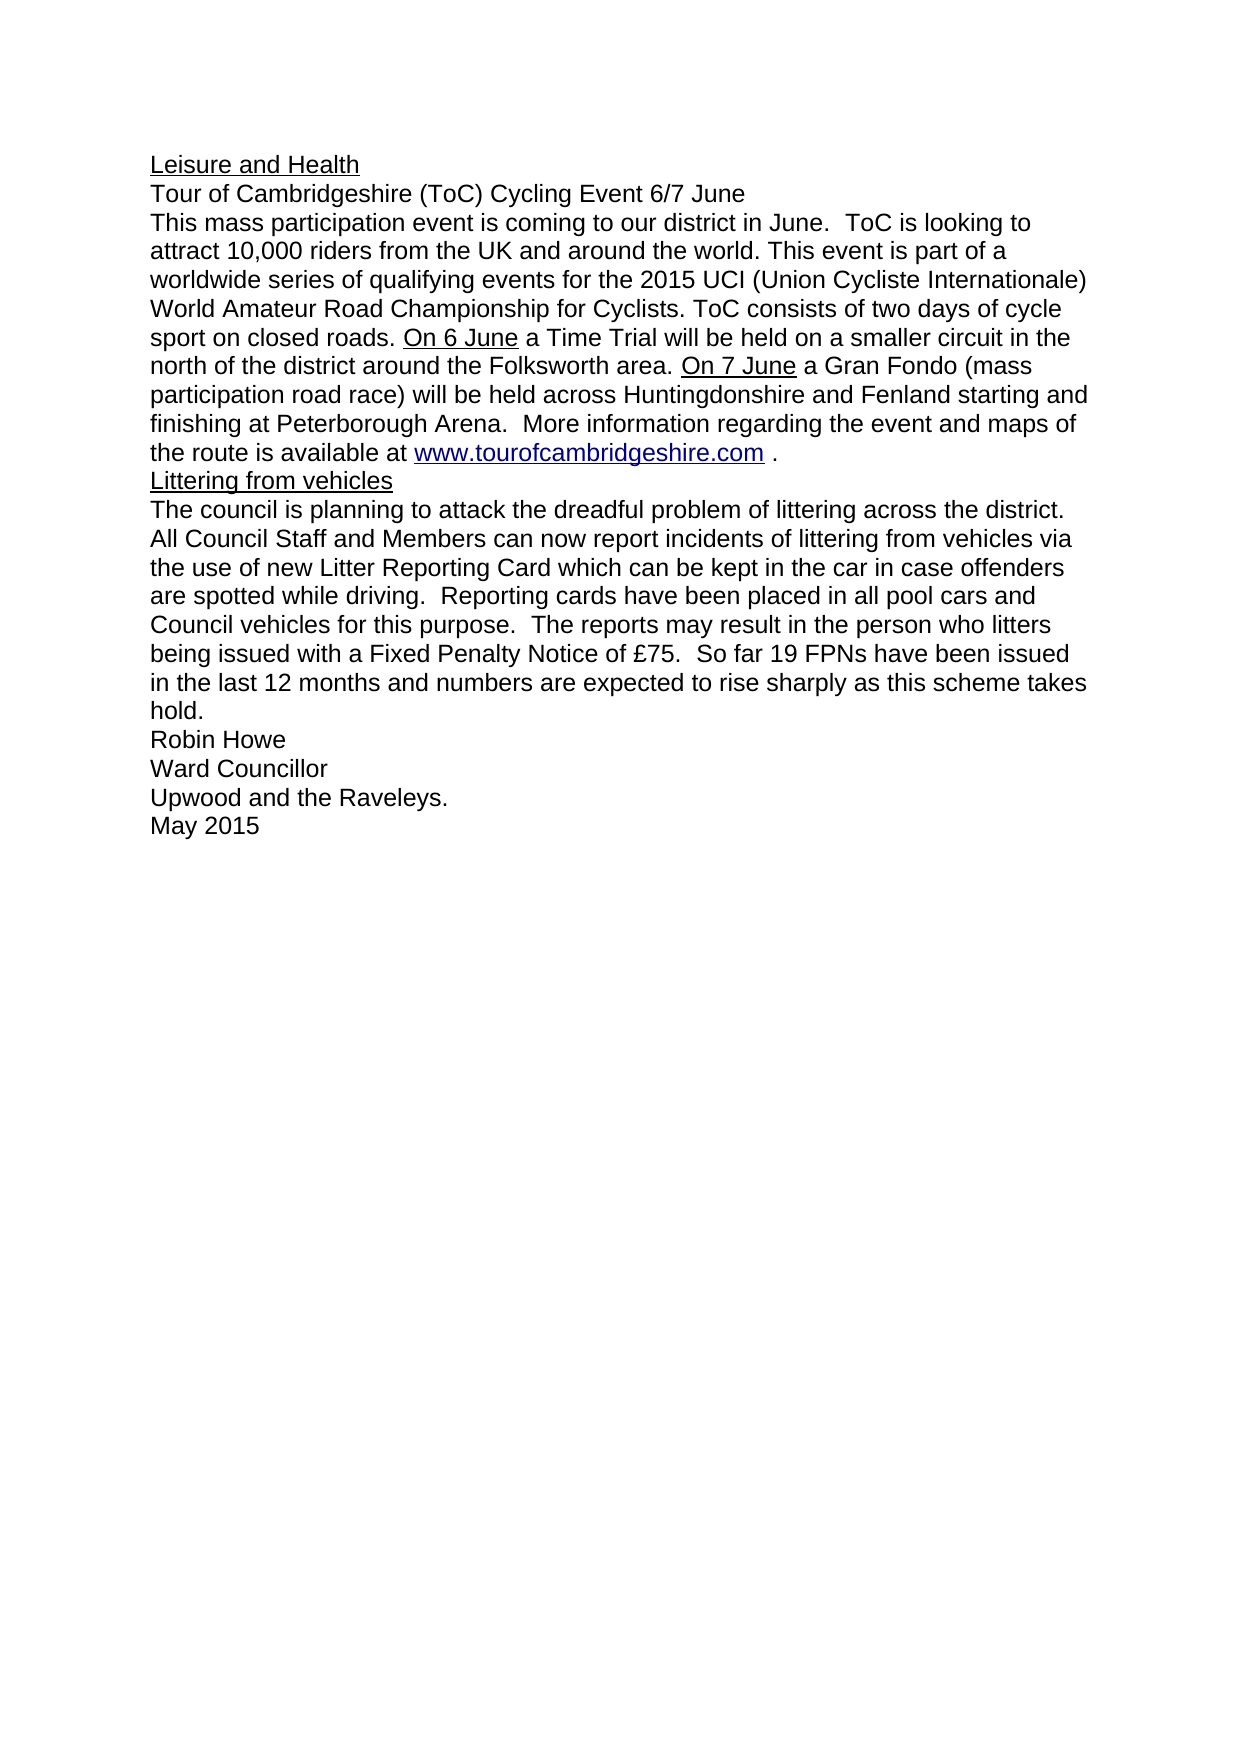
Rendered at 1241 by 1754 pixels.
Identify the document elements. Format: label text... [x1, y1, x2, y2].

text All Council Staff and Members can now report incidents of littering from vehicles via the use of new Litter Reporting Card which can be kept in the car in case offenders are spotted while driving. Reporting cards have been placed in all pool cars and Council vehicles for this purpose. The reports may result in the person who litters being issued with a Fixed Penalty Notice of £75. So far 19 FPNs have been issued in the last 12 months and numbers are expected to rise sharply as this scheme takes hold. [150, 524, 1090, 725]
text Robin Howe [150, 725, 1090, 754]
text This mass participation event is coming to our district in June. ToC is looking to attract 10,000 riders from the UK and around the world. This event is part of a worldwide series of qualifying events for the 2015 UCI (Union Cycliste Internationale) World Amateur Road Championship for Cyclists. ToC consists of two days of cycle sport on closed roads. On 6 June a Time Trial will be held on a smaller circuit in the north of the district around the Folksworth area. On 7 June a Gran Fondo (mass participation road race) will be held across Huntingdonshire and Fenland starting and finishing at Peterborough Arena. More information regarding the event and maps of the route is available at www.tourofcambridgeshire.com . [150, 207, 1090, 466]
text May 2015 [150, 811, 1090, 840]
text Tour of Cambridgeshire (ToC) Cycling Event 6/7 June [150, 179, 1090, 207]
text Littering from vehicles [150, 466, 1090, 495]
text Leisure and Health [150, 150, 1090, 179]
text Ward Councillor [150, 754, 1090, 782]
text Upwood and the Raveleys. [150, 782, 1090, 811]
text The council is planning to attack the dreadful problem of littering across the district. [150, 495, 1090, 524]
